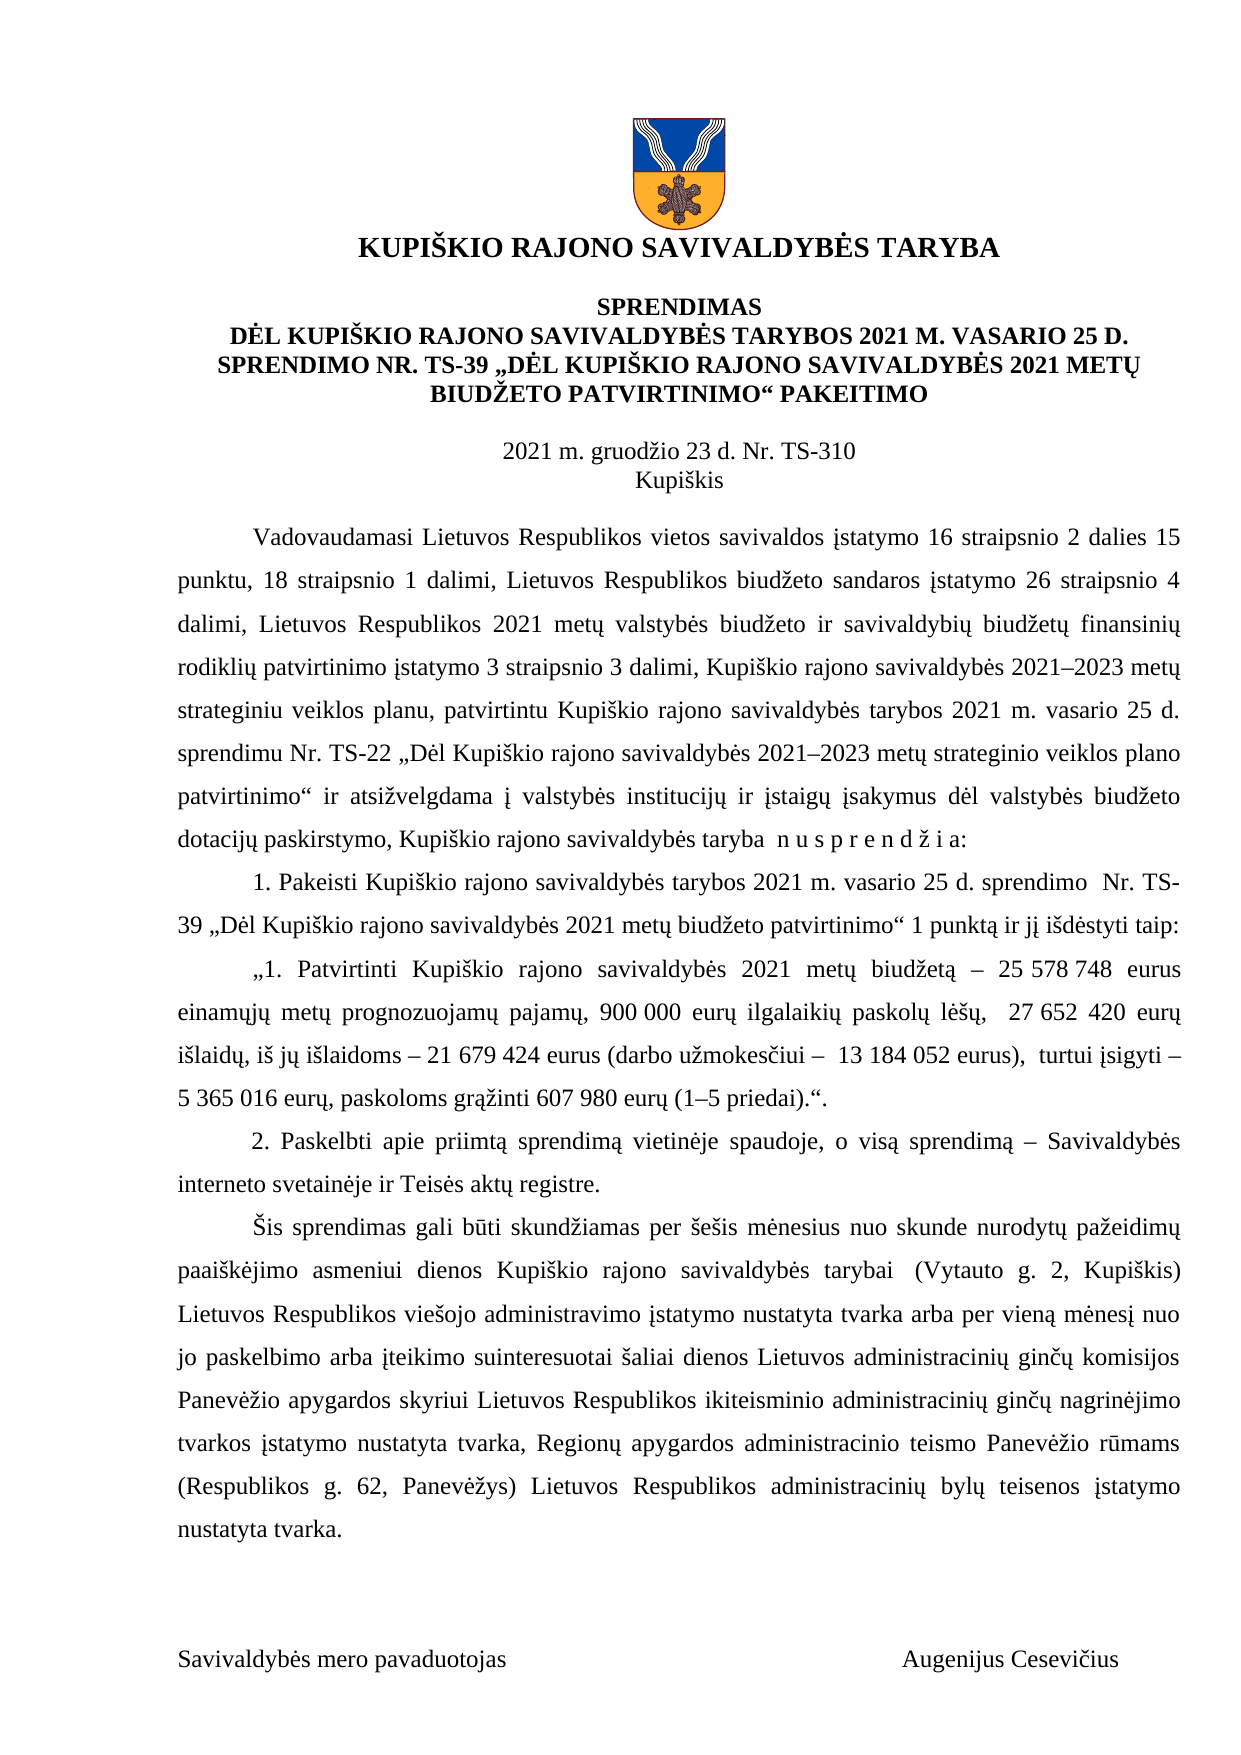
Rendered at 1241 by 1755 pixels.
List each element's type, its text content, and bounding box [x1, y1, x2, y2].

text DĖL KUPIŠKIO RAJONO SAVIVALDYBĖS TARYBOS 2021 M. VASARIO 25 D. SPRENDIMO NR. TS-39 „DĖL KUPIŠKIO RAJONO SAVIVALDYBĖS 2021 METŲ BIUDŽETO PATVIRTINIMO“ PAKEITIMO [177, 321, 1181, 407]
text „1. Patvirtinti Kupiškio rajono savivaldybės 2021 metų biudžetą – 25 578 748 eurus einamųjų metų prognozuojamų pajamų, 900 000 eurų ilgalaikių paskolų lėšų, 27 652 420 eurų išlaidų, iš jų išlaidoms – 21 679 424 eurus (darbo užmokesčiui – 13 184 052 eurus), turtui įsigyti – 5 365 016 eurų, paskoloms grąžinti 607 980 eurų (1–5 priedai).“. [177, 954, 1181, 1112]
text SPRENDIMAS [177, 292, 1181, 321]
text Vadovaudamasi Lietuvos Respublikos vietos savivaldos įstatymo 16 straipsnio 2 dalies 15 punktu, 18 straipsnio 1 dalimi, Lietuvos Respublikos biudžeto sandaros įstatymo 26 straipsnio 4 dalimi, Lietuvos Respublikos 2021 metų valstybės biudžeto ir savivaldybių biudžetų finansinių rodiklių patvirtinimo įstatymo 3 straipsnio 3 dalimi, Kupiškio rajono savivaldybės 2021–2023 metų strateginiu veiklos planu, patvirtintu Kupiškio rajono savivaldybės tarybos 2021 m. vasario 25 d. sprendimu Nr. TS-22 „Dėl Kupiškio rajono savivaldybės 2021–2023 metų strateginio veiklos plano patvirtinimo“ ir atsižvelgdama į valstybės institucijų ir įstaigų įsakymus dėl valstybės biudžeto dotacijų paskirstymo, Kupiškio rajono savivaldybės taryba n u s p r e n d ž i a: [177, 522, 1181, 853]
text Savivaldybės mero pavaduotojas Augenijus Cesevičius [177, 1644, 1181, 1672]
text 1. Pakeisti Kupiškio rajono savivaldybės tarybos 2021 m. vasario 25 d. sprendimo Nr. TS-39 „Dėl Kupiškio rajono savivaldybės 2021 metų biudžeto patvirtinimo“ 1 punktą ir jį išdėstyti taip: [177, 867, 1181, 939]
text Šis sprendimas gali būti skundžiamas per šešis mėnesius nuo skunde nurodytų pažeidimų paaiškėjimo asmeniui dienos Kupiškio rajono savivaldybės tarybai (Vytauto g. 2, Kupiškis) Lietuvos Respublikos viešojo administravimo įstatymo nustatyta tvarka arba per vieną mėnesį nuo jo paskelbimo arba įteikimo suinteresuotai šaliai dienos Lietuvos administracinių ginčų komisijos Panevėžio apygardos skyriui Lietuvos Respublikos ikiteisminio administracinių ginčų nagrinėjimo tvarkos įstatymo nustatyta tvarka, Regionų apygardos administracinio teismo Panevėžio rūmams (Respublikos g. 62, Panevėžys) Lietuvos Respublikos administracinių bylų teisenos įstatymo nustatyta tvarka. [177, 1212, 1181, 1543]
text 2021 m. gruodžio 23 d. Nr. TS-310 [177, 436, 1181, 465]
text KUPIŠKIO RAJONO SAVIVALDYBĖS TARYBA [177, 230, 1181, 264]
text 2. Paskelbti apie priimtą sprendimą vietinėje spaudoje, o visą sprendimą – Savivaldybės interneto svetainėje ir Teisės aktų registre. [177, 1126, 1181, 1198]
text Kupiškis [177, 465, 1181, 494]
